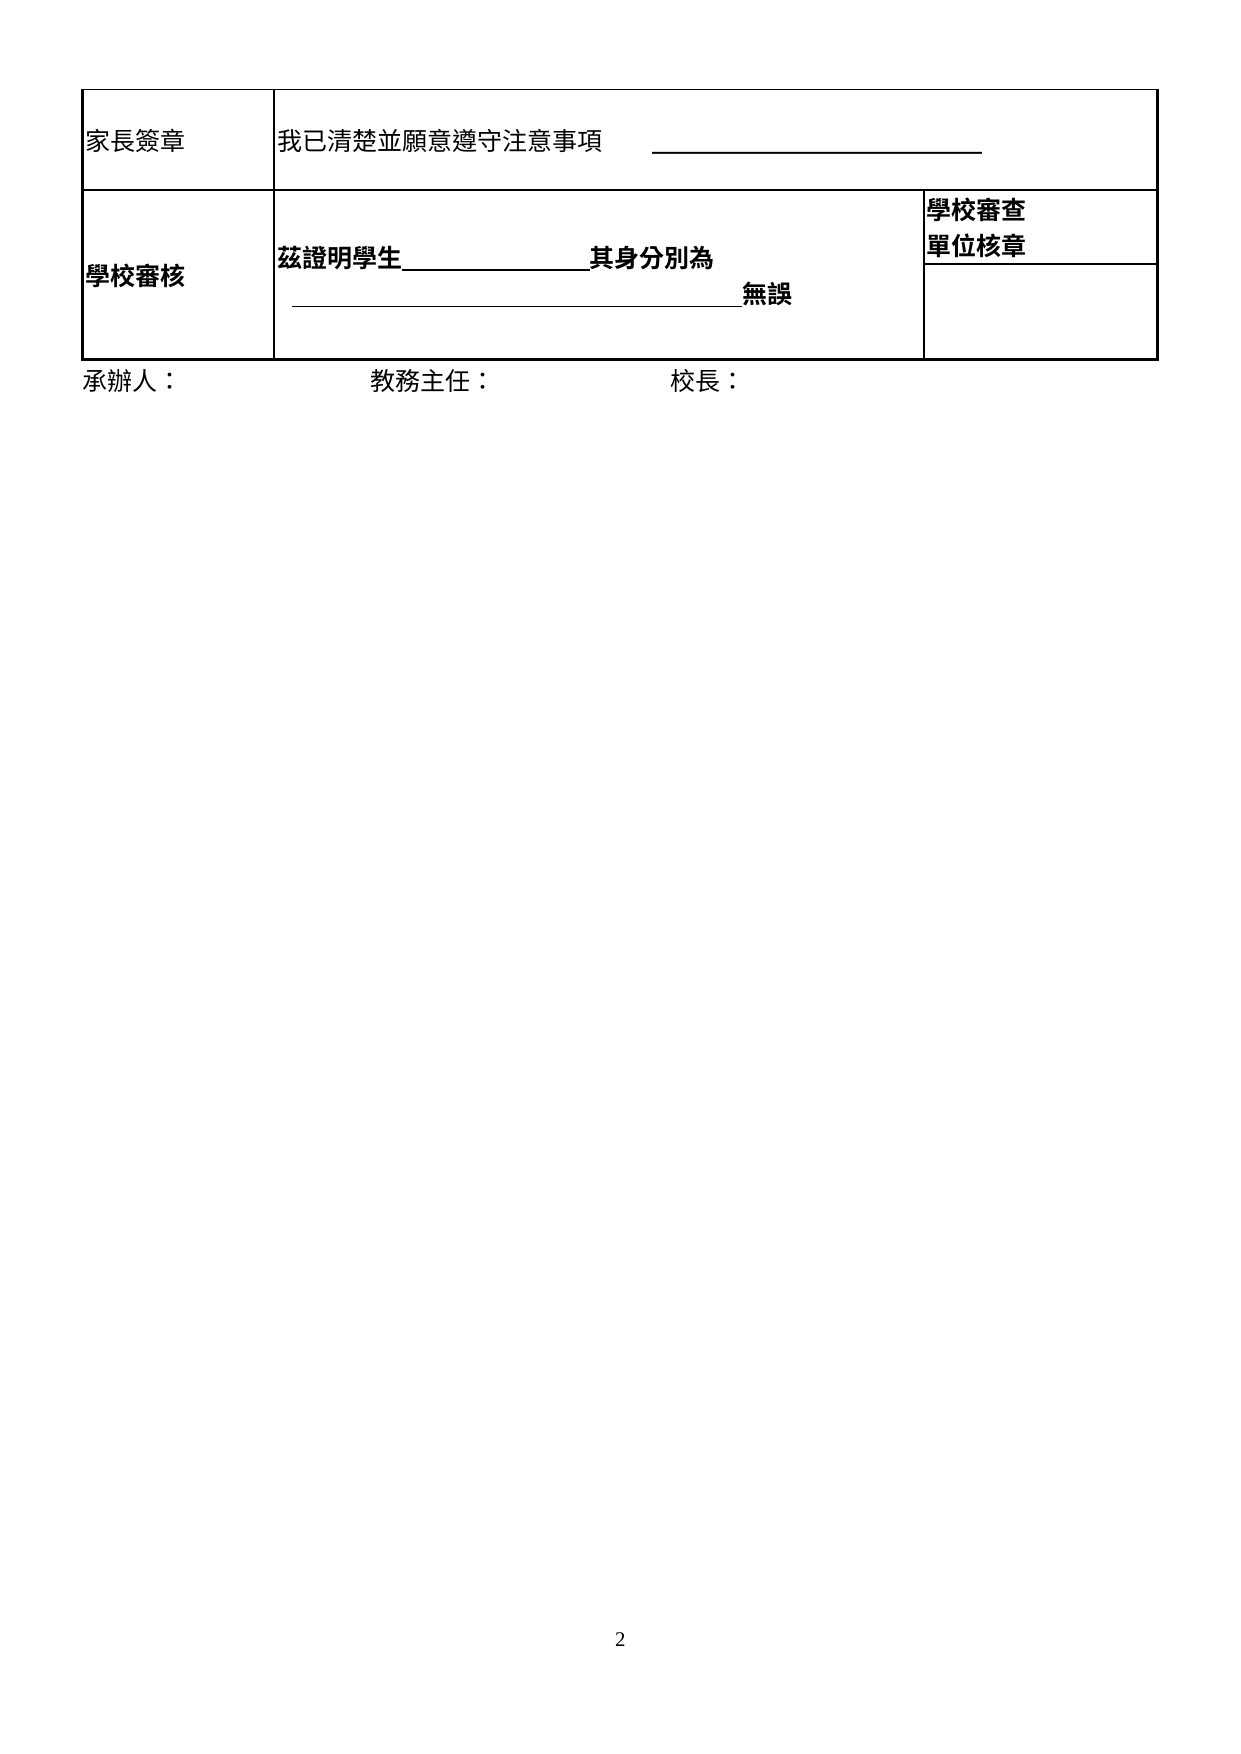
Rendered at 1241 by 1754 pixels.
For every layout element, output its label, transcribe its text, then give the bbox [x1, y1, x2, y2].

table_cell [925, 265, 1156, 358]
text 承辦人： 教務主任： 校長： [83, 361, 1157, 398]
table_cell 學校審核 [84, 191, 273, 358]
table_cell 家長簽章 [84, 90, 273, 189]
table_cell 學校審查 單位核章 [925, 191, 1156, 263]
table_cell 茲證明學生 其身分別為 無誤 [275, 191, 923, 358]
table_cell 我已清楚並願意遵守注意事項 ______________________ [275, 90, 1156, 189]
